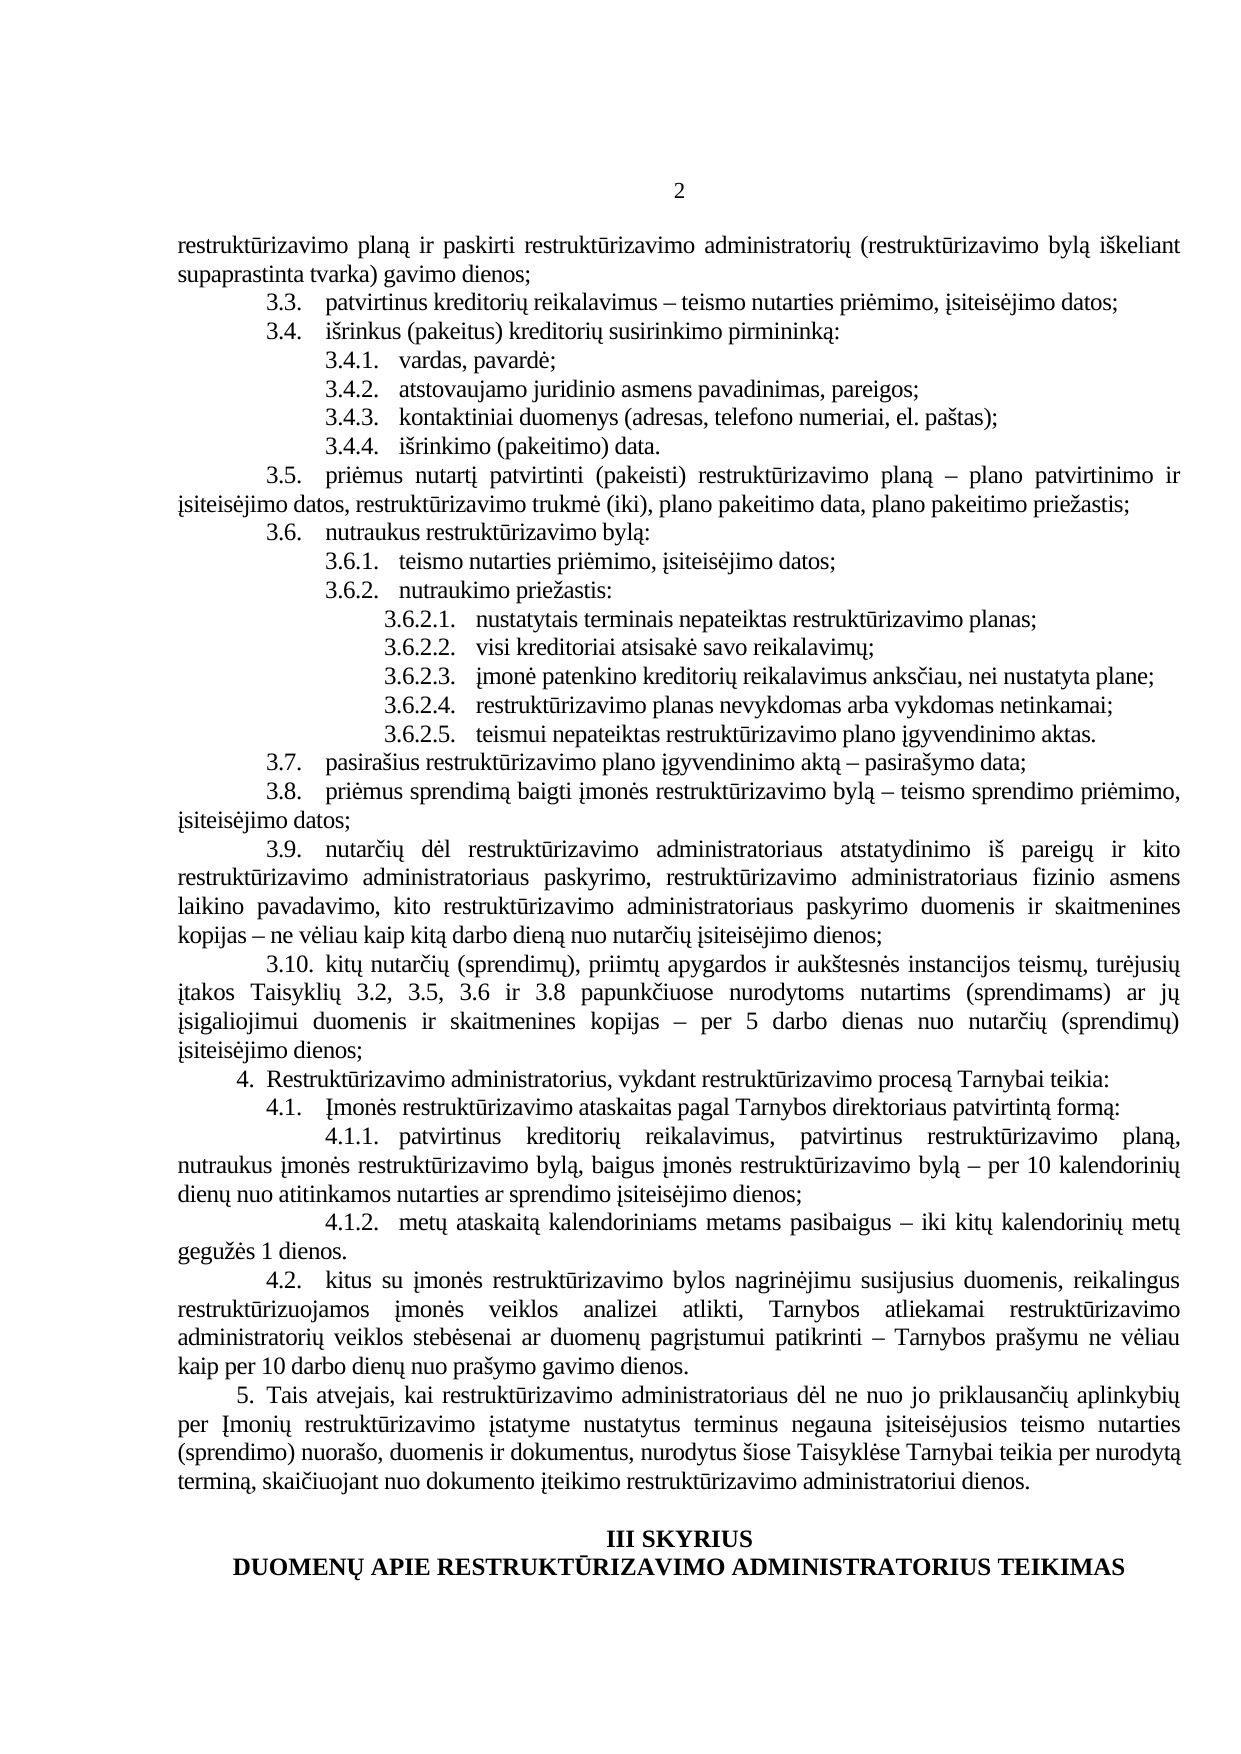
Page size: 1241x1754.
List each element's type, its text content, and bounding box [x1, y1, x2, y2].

text 3.4.3. kontaktiniai duomenys (adresas, telefono numeriai, el. paštas); [177, 402, 1181, 431]
text 3.6.1. teismo nutarties priėmimo, įsiteisėjimo datos; [177, 546, 1181, 575]
text 3.6.2.4. restruktūrizavimo planas nevykdomas arba vykdomas netinkamai; [357, 690, 1181, 719]
text 3.3. patvirtinus kreditorių reikalavimus – teismo nutarties priėmimo, įsiteisėjimo datos; [177, 287, 1181, 316]
text 3.6.2.1. nustatytais terminais nepateiktas restruktūrizavimo planas; [357, 604, 1181, 632]
text 3.6. nutraukus restruktūrizavimo bylą: [177, 517, 1181, 546]
text 3.5. priėmus nutartį patvirtinti (pakeisti) restruktūrizavimo planą – plano patvirtinimo ir įsiteisėjimo datos, restruktūrizavimo trukmė (iki), plano pakeitimo data, plano pakeitimo priežastis; [177, 460, 1181, 517]
text 4.1.1. patvirtinus kreditorių reikalavimus, patvirtinus restruktūrizavimo planą, nutraukus įmonės restruktūrizavimo bylą, baigus įmonės restruktūrizavimo bylą – per 10 kalendorinių dienų nuo atitinkamos nutarties ar sprendimo įsiteisėjimo dienos; [177, 1121, 1181, 1207]
text 3.6.2. nutraukimo priežastis: [177, 575, 1181, 604]
text 3.4.4. išrinkimo (pakeitimo) data. [177, 431, 1181, 460]
text 4. Restruktūrizavimo administratorius, vykdant restruktūrizavimo procesą Tarnybai teikia: [177, 1064, 1181, 1092]
text 3.4.1. vardas, pavardė; [177, 345, 1181, 374]
text 3.8. priėmus sprendimą baigti įmonės restruktūrizavimo bylą – teismo sprendimo priėmimo, įsiteisėjimo datos; [177, 776, 1181, 834]
text 4.2. kitus su įmonės restruktūrizavimo bylos nagrinėjimu susijusius duomenis, reikalingus restruktūrizuojamos įmonės veiklos analizei atlikti, Tarnybos atliekamai restruktūrizavimo administratorių veiklos stebėsenai ar duomenų pagrįstumui patikrinti – Tarnybos prašymu ne vėliau kaip per 10 darbo dienų nuo prašymo gavimo dienos. [177, 1265, 1181, 1380]
text 3.6.2.3. įmonė patenkino kreditorių reikalavimus anksčiau, nei nustatyta plane; [357, 661, 1181, 690]
text 3.10. kitų nutarčių (sprendimų), priimtų apygardos ir aukštesnės instancijos teismų, turėjusių įtakos Taisyklių 3.2, 3.5, 3.6 ir 3.8 papunkčiuose nurodytoms nutartims (sprendimams) ar jų įsigaliojimui duomenis ir skaitmenines kopijas – per 5 darbo dienas nuo nutarčių (sprendimų) įsiteisėjimo dienos; [177, 949, 1181, 1064]
text 3.6.2.5. teismui nepateiktas restruktūrizavimo plano įgyvendinimo aktas. [357, 719, 1181, 747]
text 3.4.2. atstovaujamo juridinio asmens pavadinimas, pareigos; [177, 374, 1181, 402]
text 4.1.2. metų ataskaitą kalendoriniams metams pasibaigus – iki kitų kalendorinių metų gegužės 1 dienos. [177, 1207, 1181, 1265]
text Duomenų apie restruktūrizavimo administratorius teikimas [177, 1552, 1181, 1581]
text III SKYRIUS [177, 1524, 1181, 1552]
text 3.9. nutarčių dėl restruktūrizavimo administratoriaus atstatydinimo iš pareigų ir kito restruktūrizavimo administratoriaus paskyrimo, restruktūrizavimo administratoriaus fizinio asmens laikino pavadavimo, kito restruktūrizavimo administratoriaus paskyrimo duomenis ir skaitmenines kopijas – ne vėliau kaip kitą darbo dieną nuo nutarčių įsiteisėjimo dienos; [177, 834, 1181, 949]
text 5. Tais atvejais, kai restruktūrizavimo administratoriaus dėl ne nuo jo priklausančių aplinkybių per Įmonių restruktūrizavimo įstatyme nustatytus terminus negauna įsiteisėjusios teismo nutarties (sprendimo) nuorašo, duomenis ir dokumentus, nurodytus šiose Taisyklėse Tarnybai teikia per nurodytą terminą, skaičiuojant nuo dokumento įteikimo restruktūrizavimo administratoriui dienos. [177, 1380, 1181, 1495]
text 3.7. pasirašius restruktūrizavimo plano įgyvendinimo aktą – pasirašymo data; [177, 747, 1181, 776]
text 3.4. išrinkus (pakeitus) kreditorių susirinkimo pirmininką: [177, 316, 1181, 345]
text 4.1. Įmonės restruktūrizavimo ataskaitas pagal Tarnybos direktoriaus patvirtintą formą: [177, 1092, 1181, 1121]
text 3.6.2.2. visi kreditoriai atsisakė savo reikalavimų; [357, 632, 1181, 661]
text restruktūrizavimo planą ir paskirti restruktūrizavimo administratorių (restruktūrizavimo bylą iškeliant supaprastinta tvarka) gavimo dienos; [177, 230, 1181, 287]
